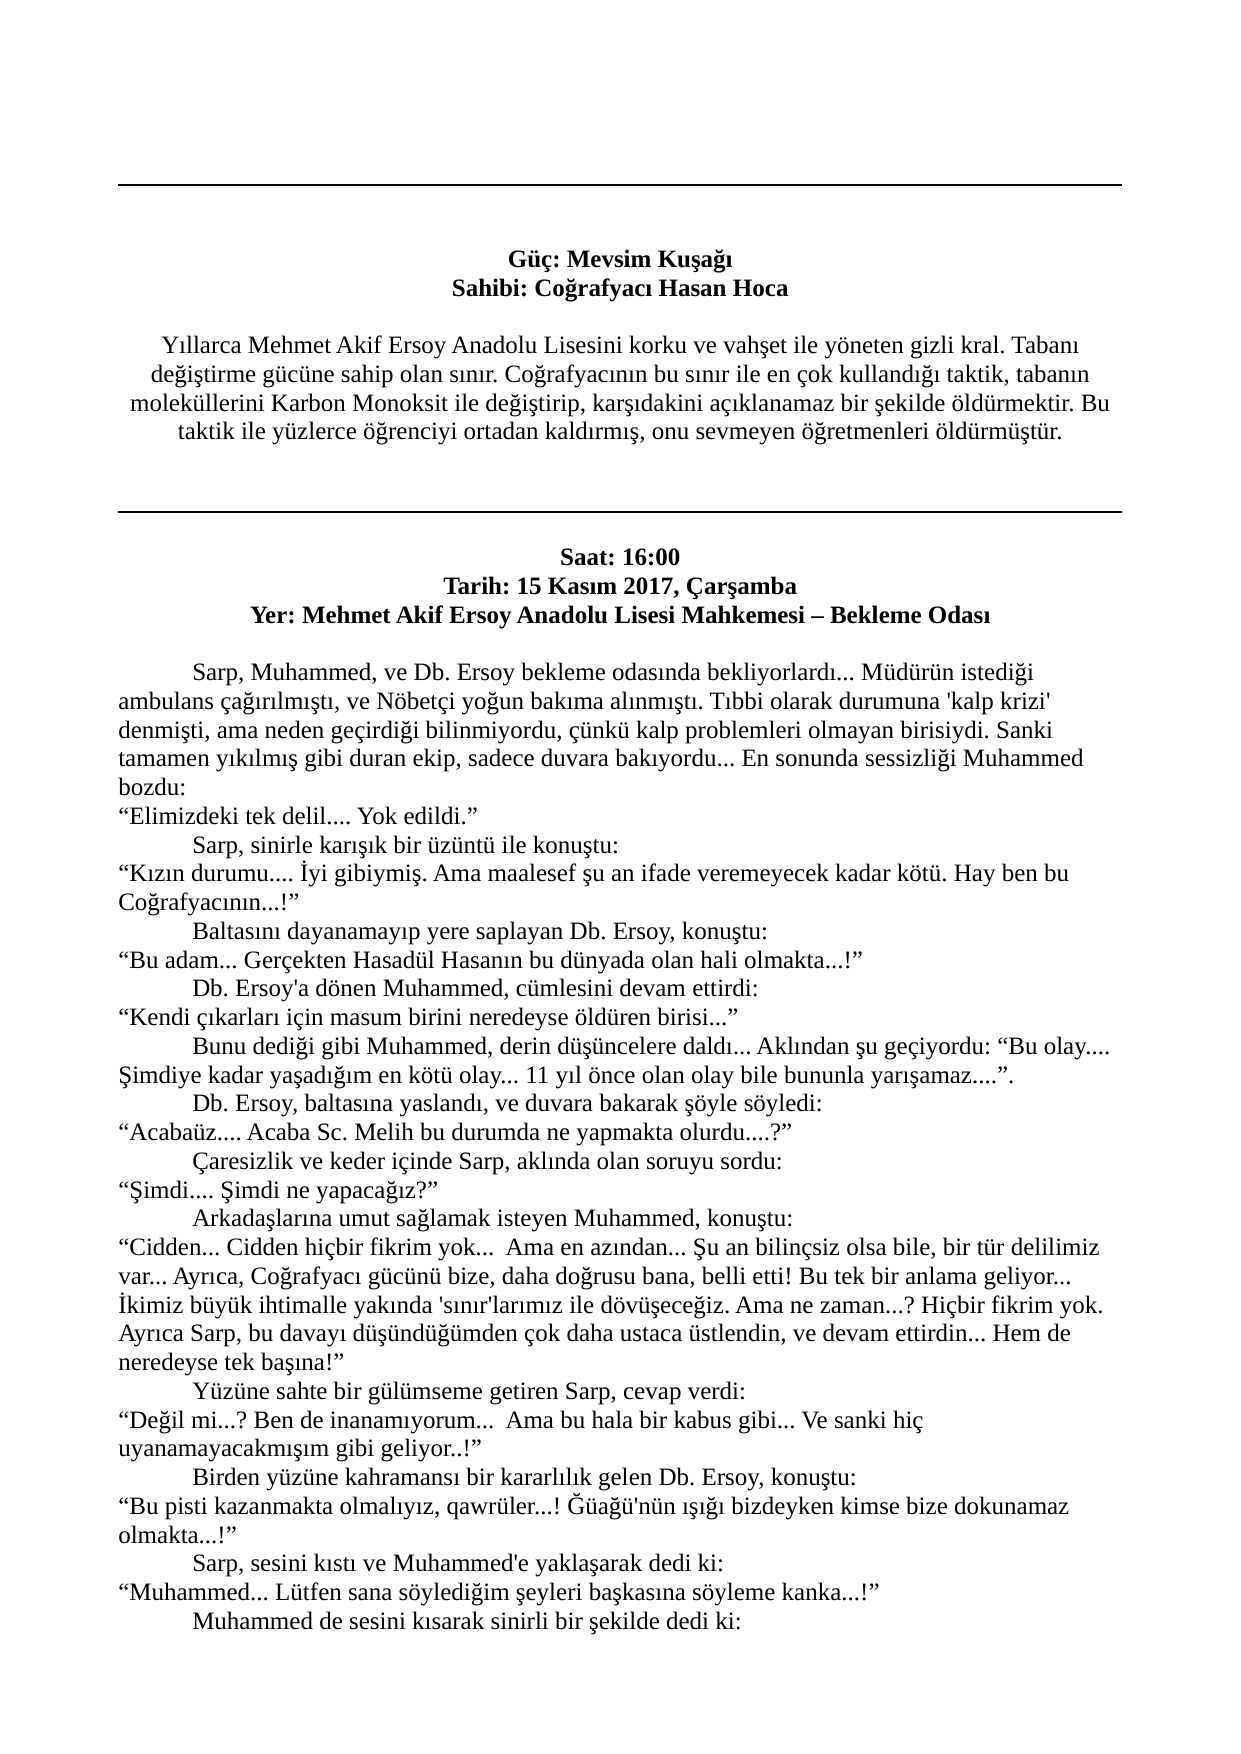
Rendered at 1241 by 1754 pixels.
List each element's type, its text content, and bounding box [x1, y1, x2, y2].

text Bunu dediği gibi Muhammed, derin düşüncelere daldı... Aklından şu geçiyordu: “Bu olay.... Şimdiye kadar yaşadığım en kötü olay... 11 yıl önce olan olay bile bununla yarışamaz....”. [118, 1031, 1122, 1088]
text Birden yüzüne kahramansı bir kararlılık gelen Db. Ersoy, konuştu: [118, 1462, 1122, 1491]
text Sarp, Muhammed, ve Db. Ersoy bekleme odasında bekliyorlardı... Müdürün istediği ambulans çağırılmıştı, ve Nöbetçi yoğun bakıma alınmıştı. Tıbbi olarak durumuna 'kalp krizi' denmişti, ama neden geçirdiği bilinmiyordu, çünkü kalp problemleri olmayan birisiydi. Sanki tamamen yıkılmış gibi duran ekip, sadece duvara bakıyordu... En sonunda sessizliği Muhammed bozdu: [118, 657, 1122, 801]
text Çaresizlik ve keder içinde Sarp, aklında olan soruyu sordu: [118, 1146, 1122, 1175]
text Yer: Mehmet Akif Ersoy Anadolu Lisesi Mahkemesi – Bekleme Odası [118, 600, 1122, 628]
text “Cidden... Cidden hiçbir fikrim yok... Ama en azından... Şu an bilinçsiz olsa bile, bir tür delilimiz var... Ayrıca, Coğrafyacı gücünü bize, daha doğrusu bana, belli etti! Bu tek bir anlama geliyor... İkimiz büyük ihtimalle yakında 'sınır'larımız ile dövüşeceğiz. Ama ne zaman...? Hiçbir fikrim yok. Ayrıca Sarp, bu davayı düşündüğümden çok daha ustaca üstlendin, ve devam ettirdin... Hem de neredeyse tek başına!” [118, 1232, 1122, 1376]
text “Kızın durumu.... İyi gibiymiş. Ama maalesef şu an ifade veremeyecek kadar kötü. Hay ben bu Coğrafyacının...!” [118, 858, 1122, 916]
text “Elimizdeki tek delil.... Yok edildi.” [118, 801, 1122, 830]
text “Değil mi...? Ben de inanamıyorum... Ama bu hala bir kabus gibi... Ve sanki hiç uyanamayacakmışım gibi geliyor..!” [118, 1405, 1122, 1462]
text Db. Ersoy'a dönen Muhammed, cümlesini devam ettirdi: [118, 973, 1122, 1002]
text “Bu adam... Gerçekten Hasadül Hasanın bu dünyada olan hali olmakta...!” [118, 945, 1122, 973]
text Tarih: 15 Kasım 2017, Çarşamba [118, 571, 1122, 600]
text Db. Ersoy, baltasına yaslandı, ve duvara bakarak şöyle söyledi: [118, 1088, 1122, 1117]
text “Acabaüz.... Acaba Sc. Melih bu durumda ne yapmakta olurdu....?” [118, 1117, 1122, 1146]
text Sarp, sinirle karışık bir üzüntü ile konuştu: [118, 830, 1122, 858]
text Baltasını dayanamayıp yere saplayan Db. Ersoy, konuştu: [118, 916, 1122, 945]
text Muhammed de sesini kısarak sinirli bir şekilde dedi ki: [118, 1606, 1122, 1635]
text “Muhammed... Lütfen sana söylediğim şeyleri başkasına söyleme kanka...!” [118, 1577, 1122, 1606]
text “Kendi çıkarları için masum birini neredeyse öldüren birisi...” [118, 1002, 1122, 1031]
text Saat: 16:00 [118, 542, 1122, 571]
text Yüzüne sahte bir gülümseme getiren Sarp, cevap verdi: [118, 1376, 1122, 1405]
text Arkadaşlarına umut sağlamak isteyen Muhammed, konuştu: [118, 1203, 1122, 1232]
text Sahibi: Coğrafyacı Hasan Hoca [118, 273, 1122, 301]
text Yıllarca Mehmet Akif Ersoy Anadolu Lisesini korku ve vahşet ile yöneten gizli kral. Tabanı değiştirme gücüne sahip olan sınır. Coğrafyacının bu sınır ile en çok kullandığı taktik, tabanın moleküllerini Karbon Monoksit ile değiştirip, karşıdakini açıklanamaz bir şekilde öldürmektir. Bu taktik ile yüzlerce öğrenciyi ortadan kaldırmış, onu sevmeyen öğretmenleri öldürmüştür. [118, 330, 1122, 445]
text Sarp, sesini kıstı ve Muhammed'e yaklaşarak dedi ki: [118, 1548, 1122, 1577]
text “Bu pisti kazanmakta olmalıyız, qawrüler...! Ğüağü'nün ışığı bizdeyken kimse bize dokunamaz olmakta...!” [118, 1491, 1122, 1548]
text Güç: Mevsim Kuşağı [118, 244, 1122, 273]
text “Şimdi.... Şimdi ne yapacağız?” [118, 1175, 1122, 1203]
